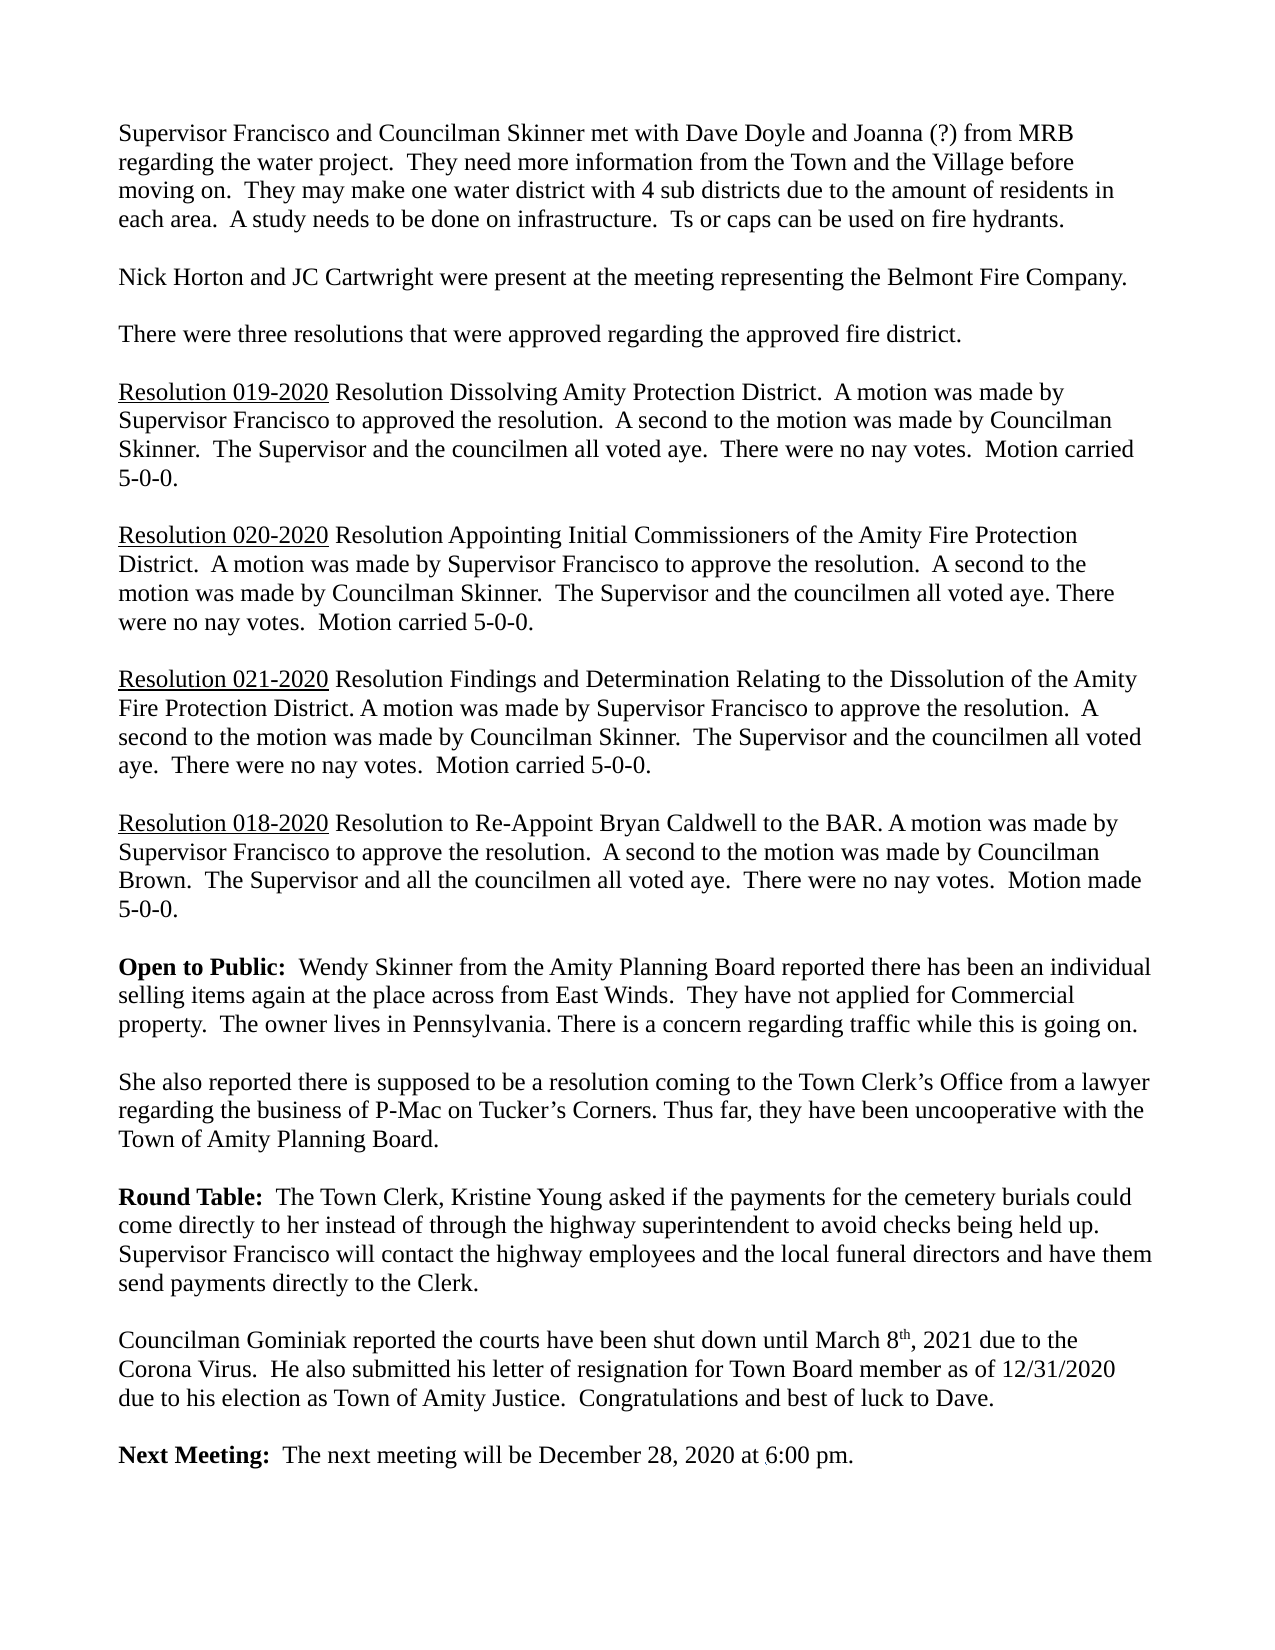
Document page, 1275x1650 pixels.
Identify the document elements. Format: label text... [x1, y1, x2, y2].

text Open to Public: Wendy Skinner from the Amity Planning Board reported there has been an individual selling items again at the place across from East Winds. They have not applied for Commercial property. The owner lives in Pennsylvania. There is a concern regarding traffic while this is going on. [118, 952, 1157, 1038]
text Round Table: The Town Clerk, Kristine Young asked if the payments for the cemetery burials could come directly to her instead of through the highway superintendent to avoid checks being held up. Supervisor Francisco will contact the highway employees and the local funeral directors and have them send payments directly to the Clerk. [118, 1182, 1157, 1297]
text Nick Horton and JC Cartwright were present at the meeting representing the Belmont Fire Company. [118, 262, 1157, 291]
text Resolution 018-2020 Resolution to Re-Appoint Bryan Caldwell to the BAR. A motion was made by Supervisor Francisco to approve the resolution. A second to the motion was made by Councilman Brown. The Supervisor and all the councilmen all voted aye. There were no nay votes. Motion made 5-0-0. [118, 808, 1157, 923]
text Resolution 020-2020 Resolution Appointing Initial Commissioners of the Amity Fire Protection District. A motion was made by Supervisor Francisco to approve the resolution. A second to the motion was made by Councilman Skinner. The Supervisor and the councilmen all voted aye. There were no nay votes. Motion carried 5-0-0. [118, 521, 1157, 636]
text Resolution 021-2020 Resolution Findings and Determination Relating to the Dissolution of the Amity Fire Protection District. A motion was made by Supervisor Francisco to approve the resolution. A second to the motion was made by Councilman Skinner. The Supervisor and the councilmen all voted aye. There were no nay votes. Motion carried 5-0-0. [118, 664, 1157, 779]
text Next Meeting: The next meeting will be December 28, 2020 at 6:00 pm. [118, 1441, 1157, 1469]
text She also reported there is supposed to be a resolution coming to the Town Clerk’s Office from a lawyer regarding the business of P-Mac on Tucker’s Corners. Thus far, they have been uncooperative with the Town of Amity Planning Board. [118, 1067, 1157, 1153]
text Councilman Gominiak reported the courts have been shut down until March 8th, 2021 due to the Corona Virus. He also submitted his letter of resignation for Town Board member as of 12/31/2020 due to his election as Town of Amity Justice. Congratulations and best of luck to Dave. [118, 1326, 1157, 1412]
text Supervisor Francisco and Councilman Skinner met with Dave Doyle and Joanna (?) from MRB regarding the water project. They need more information from the Town and the Village before moving on. They may make one water district with 4 sub districts due to the amount of residents in each area. A study needs to be done on infrastructure. Ts or caps can be used on fire hydrants. [118, 118, 1157, 233]
text Resolution 019-2020 Resolution Dissolving Amity Protection District. A motion was made by Supervisor Francisco to approved the resolution. A second to the motion was made by Councilman Skinner. The Supervisor and the councilmen all voted aye. There were no nay votes. Motion carried 5-0-0. [118, 377, 1157, 492]
text There were three resolutions that were approved regarding the approved fire district. [118, 319, 1157, 348]
